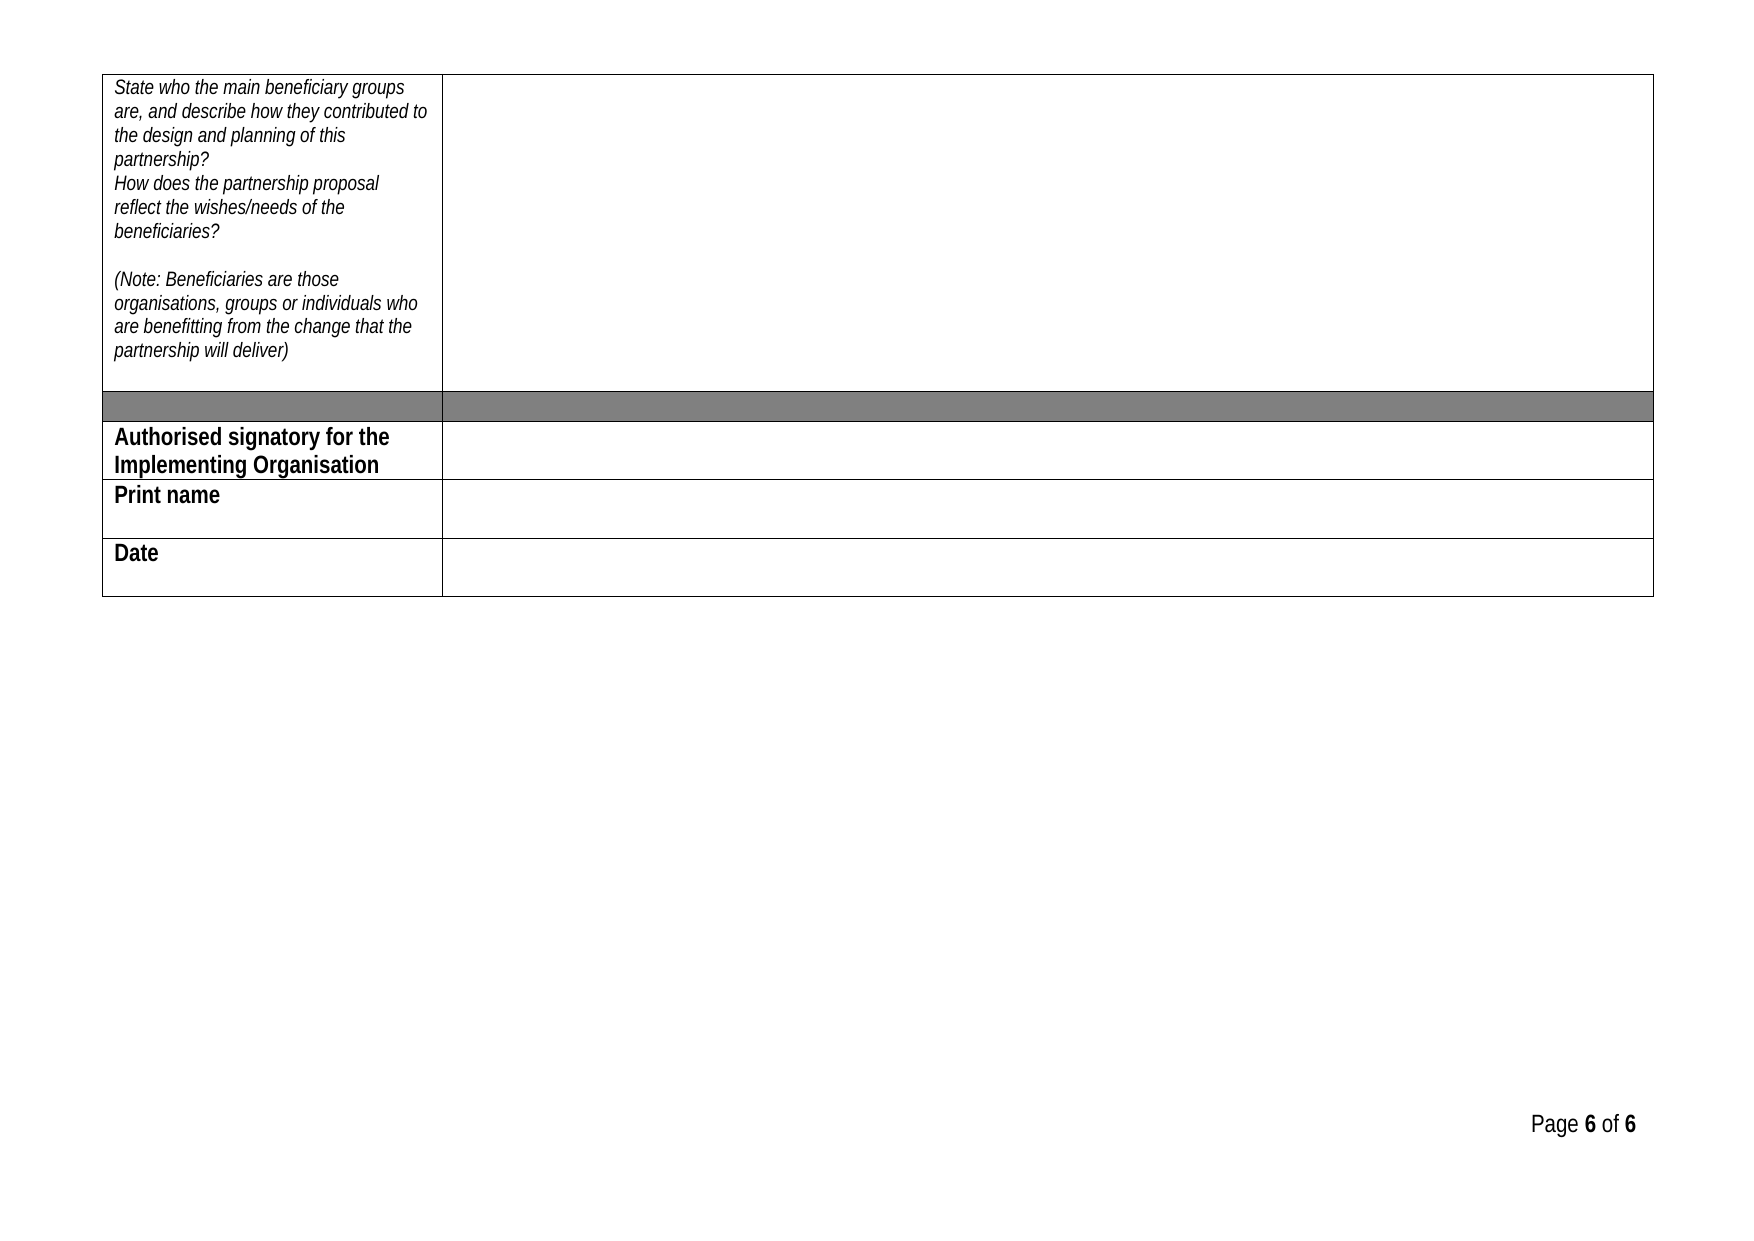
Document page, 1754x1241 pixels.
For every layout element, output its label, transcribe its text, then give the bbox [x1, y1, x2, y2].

table_cell [443, 392, 1653, 421]
table_cell State who the main beneficiary groups are, and describe how they contributed to the design and planning of this partnership? How does the partnership proposal reflect the wishes/needs of the beneficiaries? (Note: Beneficiaries are those organisations, groups or individuals who are benefitting from the change that the partnership will deliver) [103, 75, 442, 391]
table_cell Date [103, 539, 442, 596]
table_cell Print name [103, 480, 442, 537]
table_cell Authorised signatory for the Implementing Organisation [103, 422, 442, 479]
table_cell [443, 422, 1653, 479]
table_cell [443, 539, 1653, 596]
table_cell [443, 75, 1653, 391]
table_cell [443, 480, 1653, 537]
table_cell [103, 392, 442, 421]
